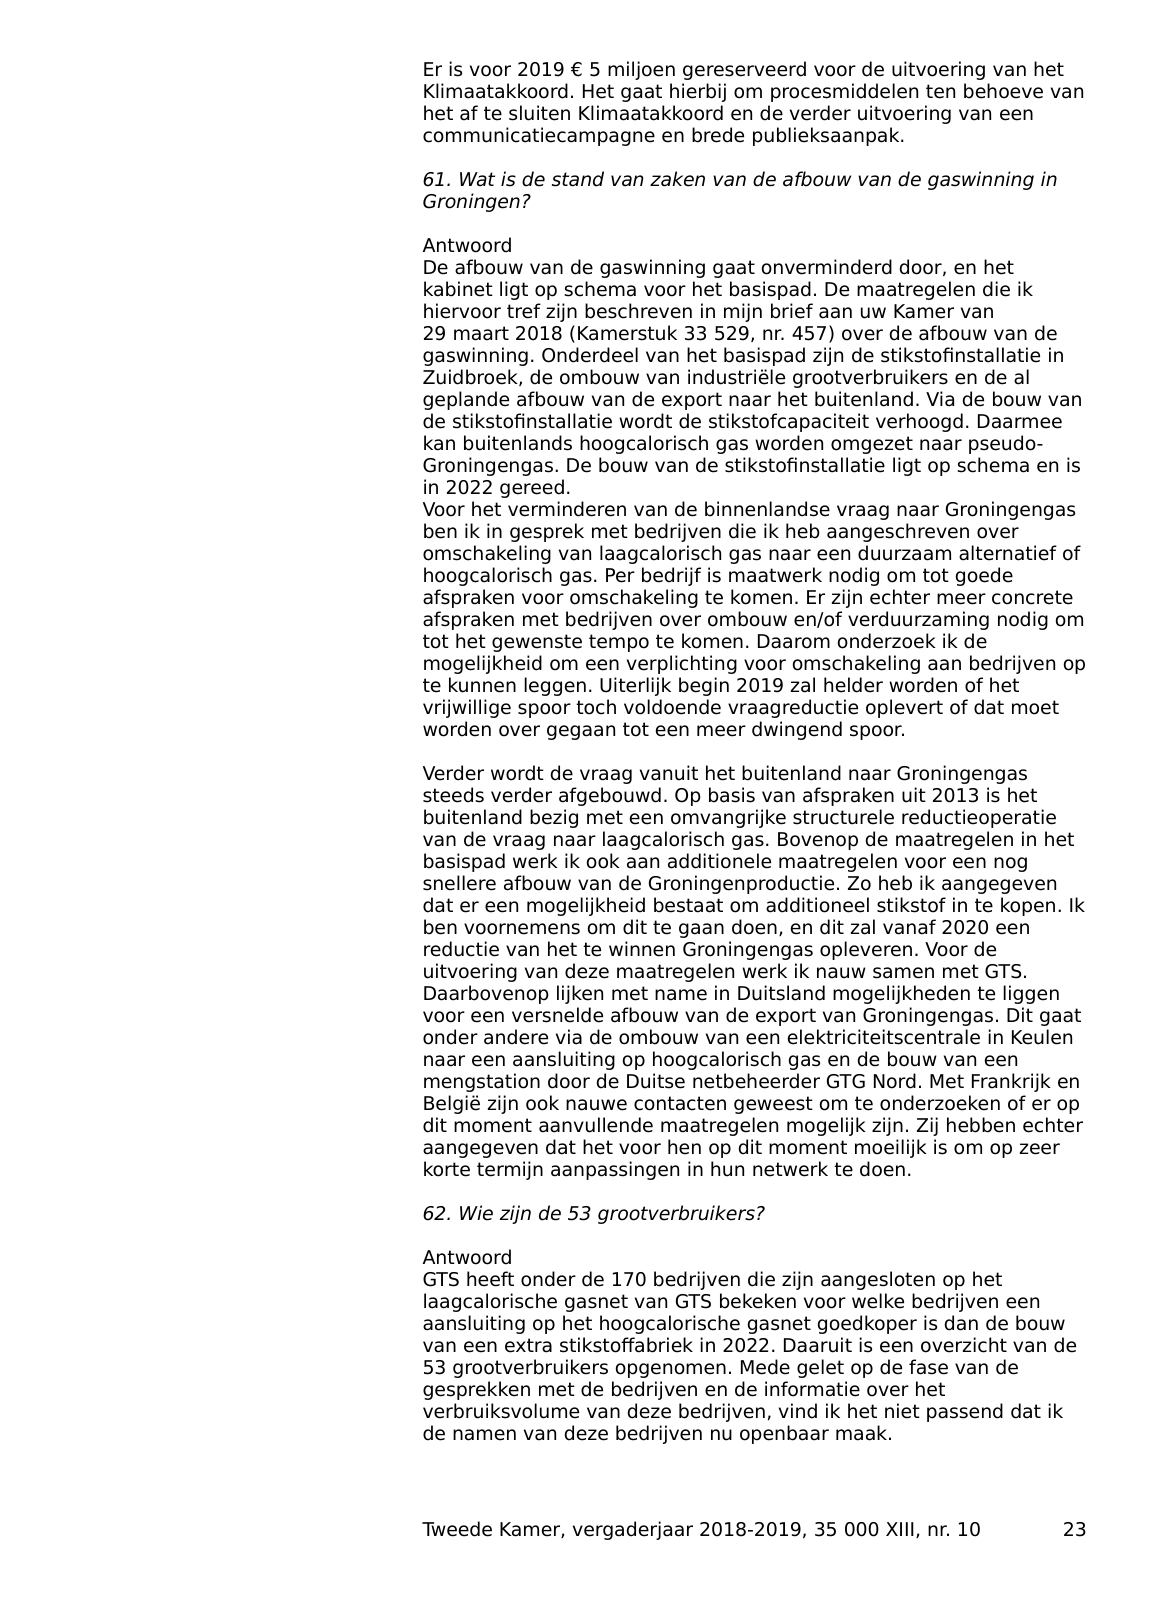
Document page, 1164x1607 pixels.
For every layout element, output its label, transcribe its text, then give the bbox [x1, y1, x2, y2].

text Voor het verminderen van de binnenlandse vraag naar Groningengas ben ik in gesprek met bedrijven die ik heb aangeschreven over omschakeling van laagcalorisch gas naar een duurzaam alternatief of hoogcalorisch gas. Per bedrijf is maatwerk nodig om tot goede afspraken voor omschakeling te komen. Er zijn echter meer concrete afspraken met bedrijven over ombouw en/of verduurzaming nodig om tot het gewenste tempo te komen. Daarom onderzoek ik de mogelijkheid om een verplichting voor omschakeling aan bedrijven op te kunnen leggen. Uiterlijk begin 2019 zal helder worden of het vrijwillige spoor toch voldoende vraagreductie oplevert of dat moet worden over gegaan tot een meer dwingend spoor. [422, 499, 1087, 741]
text 61. Wat is de stand van zaken van de afbouw van de gaswinning in Groningen? [422, 169, 1087, 213]
text Daarbovenop lijken met name in Duitsland mogelijkheden te liggen voor een versnelde afbouw van de export van Groningengas. Dit gaat onder andere via de ombouw van een elektriciteitscentrale in Keulen naar een aansluiting op hoogcalorisch gas en de bouw van een mengstation door de Duitse netbeheerder GTG Nord. Met Frankrijk en België zijn ook nauwe contacten geweest om te onderzoeken of er op dit moment aanvullende maatregelen mogelijk zijn. Zij hebben echter aangegeven dat het voor hen op dit moment moeilijk is om op zeer korte termijn aanpassingen in hun netwerk te doen. [422, 983, 1087, 1181]
text De afbouw van de gaswinning gaat onverminderd door, en het kabinet ligt op schema voor het basispad. De maatregelen die ik hiervoor tref zijn beschreven in mijn brief aan uw Kamer van 29 maart 2018 (Kamerstuk 33 529, nr. 457) over de afbouw van de gaswinning. Onderdeel van het basispad zijn de stikstofinstallatie in Zuidbroek, de ombouw van industriële grootverbruikers en de al geplande afbouw van de export naar het buitenland. Via de bouw van de stikstofinstallatie wordt de stikstofcapaciteit verhoogd. Daarmee kan buitenlands hoogcalorisch gas worden omgezet naar pseudo-Groningengas. De bouw van de stikstofinstallatie ligt op schema en is in 2022 gereed. [422, 257, 1087, 499]
text Verder wordt de vraag vanuit het buitenland naar Groningengas steeds verder afgebouwd. Op basis van afspraken uit 2013 is het buitenland bezig met een omvangrijke structurele reductieoperatie van de vraag naar laagcalorisch gas. Bovenop de maatregelen in het basispad werk ik ook aan additionele maatregelen voor een nog snellere afbouw van de Groningenproductie. Zo heb ik aangegeven dat er een mogelijkheid bestaat om additioneel stikstof in te kopen. Ik ben voornemens om dit te gaan doen, en dit zal vanaf 2020 een reductie van het te winnen Groningengas opleveren. Voor de uitvoering van deze maatregelen werk ik nauw samen met GTS. [422, 763, 1087, 983]
text Antwoord [422, 235, 1087, 257]
text 62. Wie zijn de 53 grootverbruikers? [422, 1203, 1087, 1225]
text Antwoord [422, 1247, 1087, 1269]
text Er is voor 2019 € 5 miljoen gereserveerd voor de uitvoering van het Klimaatakkoord. Het gaat hierbij om procesmiddelen ten behoeve van het af te sluiten Klimaatakkoord en de verder uitvoering van een communicatiecampagne en brede publieksaanpak. [422, 59, 1087, 147]
text GTS heeft onder de 170 bedrijven die zijn aangesloten op het laagcalorische gasnet van GTS bekeken voor welke bedrijven een aansluiting op het hoogcalorische gasnet goedkoper is dan de bouw van een extra stikstoffabriek in 2022. Daaruit is een overzicht van de 53 grootverbruikers opgenomen. Mede gelet op de fase van de gesprekken met de bedrijven en de informatie over het verbruiksvolume van deze bedrijven, vind ik het niet passend dat ik de namen van deze bedrijven nu openbaar maak. [422, 1269, 1087, 1445]
